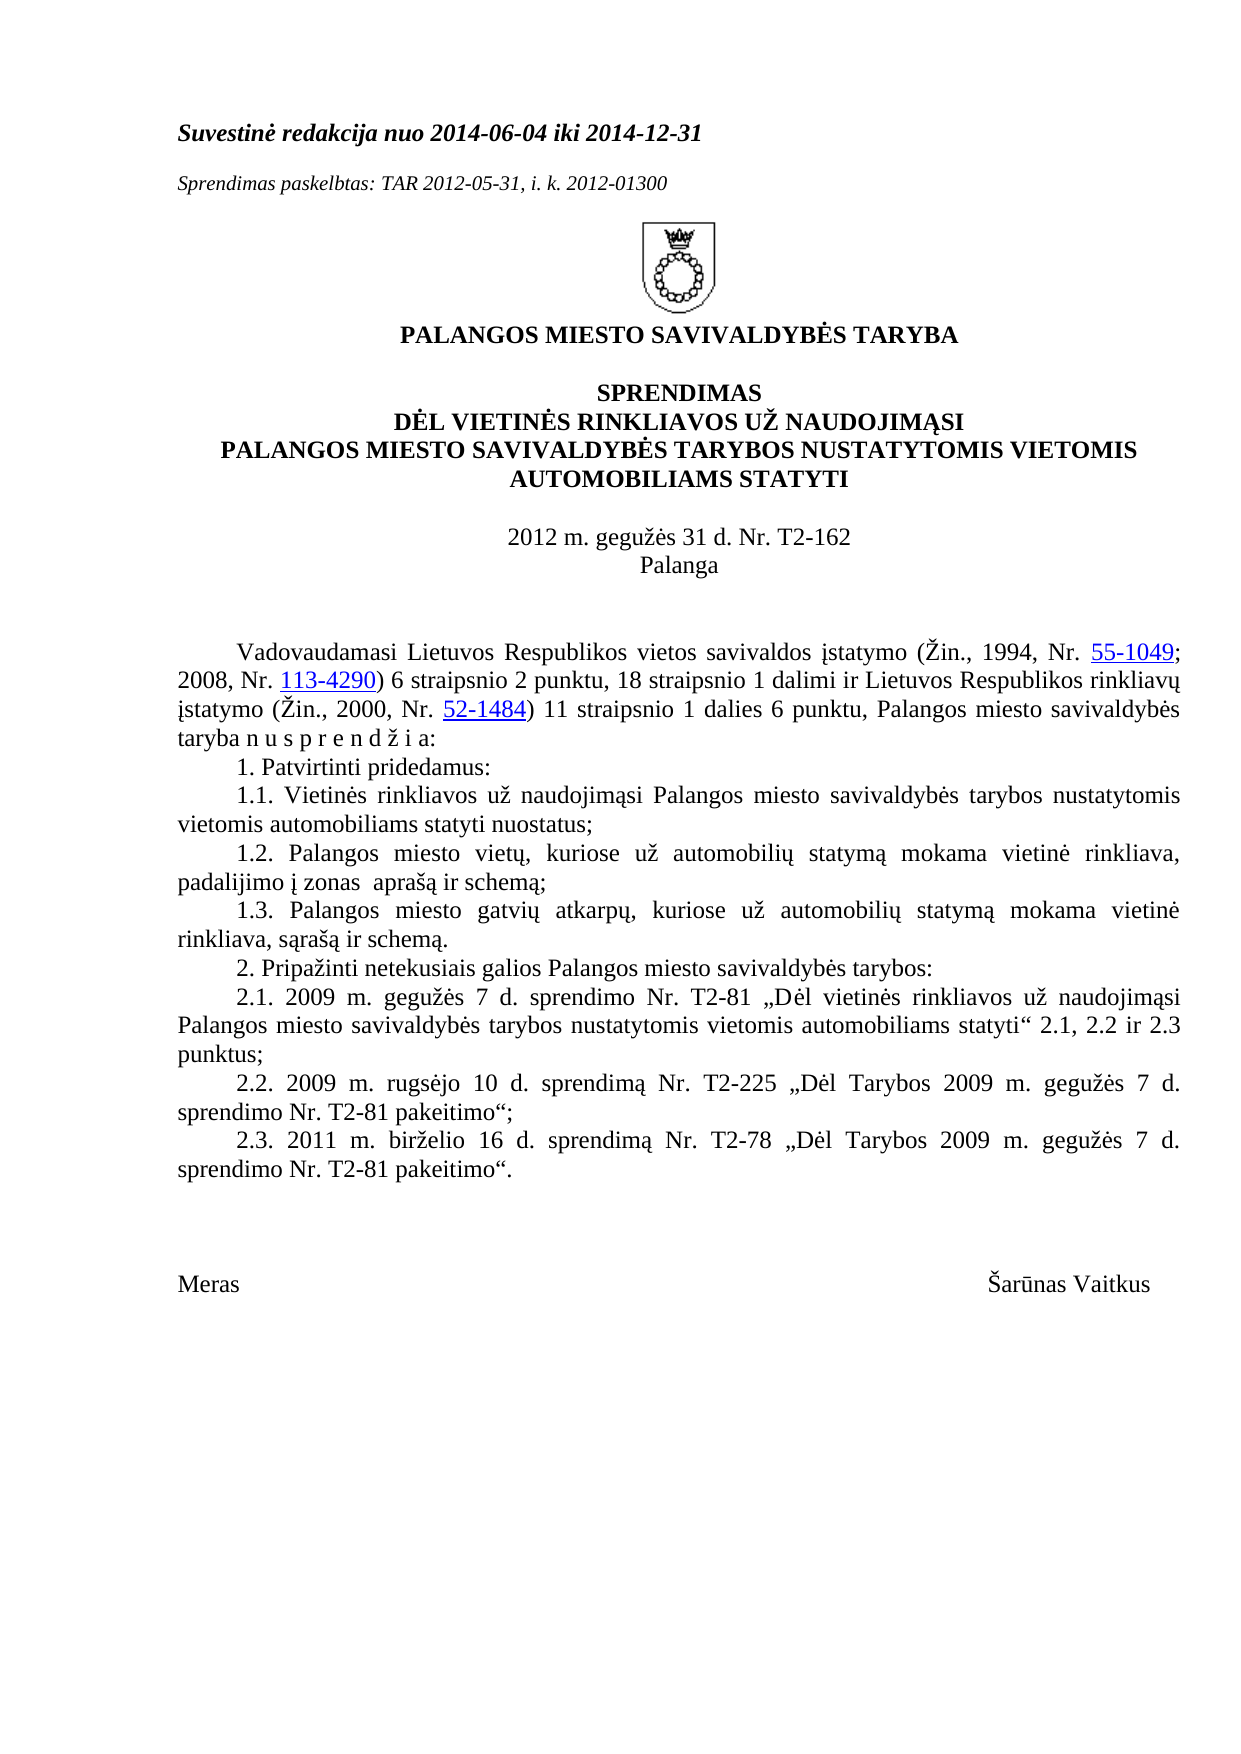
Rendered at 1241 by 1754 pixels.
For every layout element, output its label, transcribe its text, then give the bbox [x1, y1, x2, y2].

text Palanga [177, 551, 1181, 579]
text 1.2. Palangos miesto vietų, kuriose už automobilių statymą mokama vietinė rinkliava, padalijimo į zonas aprašą ir schemą; [177, 838, 1181, 896]
text Sprendimas paskelbtas: TAR 2012-05-31, i. k. 2012-01300 [177, 171, 1181, 195]
text Vadovaudamasi Lietuvos Respublikos vietos savivaldos įstatymo (Žin., 1994, Nr. 55-1049; 2008, Nr. 113-4290) 6 straipsnio 2 punktu, 18 straipsnio 1 dalimi ir Lietuvos Respublikos rinkliavų įstatymo (Žin., 2000, Nr. 52-1484) 11 straipsnio 1 dalies 6 punktu, Palangos miesto savivaldybės taryba nusprendžia: [177, 637, 1181, 752]
text 1. Patvirtinti pridedamus: [177, 752, 1181, 781]
text SPRENDIMAS [177, 378, 1181, 407]
text 2. Pripažinti netekusiais galios Palangos miesto savivaldybės tarybos: [177, 953, 1181, 982]
text 1.3. Palangos miesto gatvių atkarpų, kuriose už automobilių statymą mokama vietinė rinkliava, sąrašą ir schemą. [177, 896, 1181, 953]
text Suvestinė redakcija nuo 2014-06-04 iki 2014-12-31 [177, 118, 1181, 147]
text 2.1. 2009 m. gegužės 7 d. sprendimo Nr. T2-81 „Dėl vietinės rinkliavos už naudojimąsi Palangos miesto savivaldybės tarybos nustatytomis vietomis automobiliams statyti“ 2.1, 2.2 ir 2.3 punktus; [177, 982, 1181, 1068]
text 2.2. 2009 m. rugsėjo 10 d. sprendimą Nr. T2-225 „Dėl Tarybos 2009 m. gegužės 7 d. sprendimo Nr. T2-81 pakeitimo“; [177, 1068, 1181, 1126]
text DĖL VIETINĖS RINKLIAVOS UŽ NAUDOJIMĄSI PALANGOS MIESTO SAVIVALDYBĖS TARYBOS NUSTATYTOMIS VIETOMIS AUTOMOBILIAMS STATYTI [177, 407, 1181, 493]
text Meras Šarūnas Vaitkus [177, 1269, 1181, 1298]
text 2.3. 2011 m. birželio 16 d. sprendimą Nr. T2-78 „Dėl Tarybos 2009 m. gegužės 7 d. sprendimo Nr. T2-81 pakeitimo“. [177, 1126, 1181, 1183]
text 1.1. Vietinės rinkliavos už naudojimąsi Palangos miesto savivaldybės tarybos nustatytomis vietomis automobiliams statyti nuostatus; [177, 781, 1181, 838]
text 2012 m. gegužės 31 d. Nr. T2-162 [177, 522, 1181, 551]
text PALANGOS MIESTO SAVIVALDYBĖS TARYBA [177, 321, 1181, 349]
